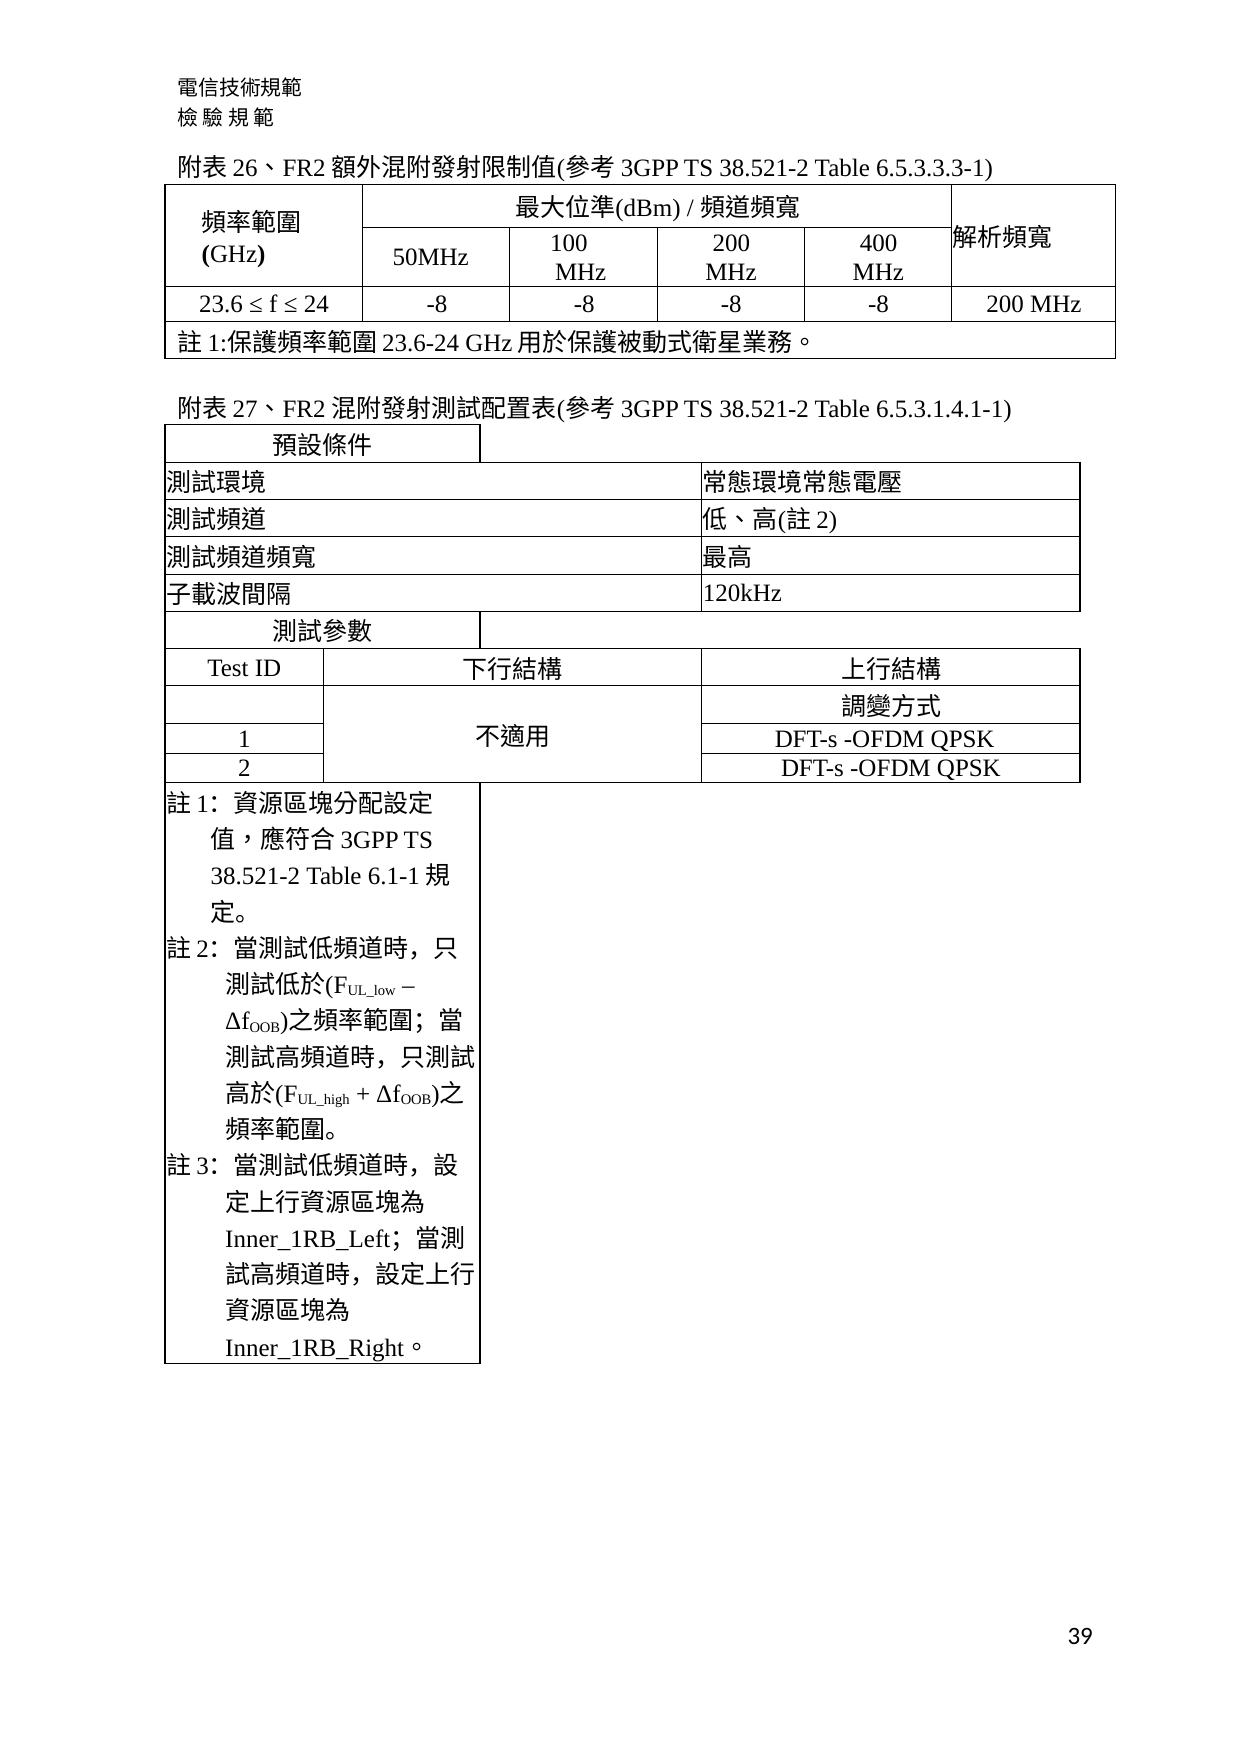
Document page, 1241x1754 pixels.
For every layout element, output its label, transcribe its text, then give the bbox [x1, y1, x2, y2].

table_header 解析頻寬 [952, 185, 1115, 286]
table_cell 200 MHz [952, 287, 1115, 321]
table_cell 測試環境 [166, 463, 701, 499]
table_cell 常態環境常態電壓 [702, 463, 1079, 499]
table_cell 調變方式 [702, 686, 1079, 723]
table_cell 50MHz [363, 228, 509, 286]
table_cell -8 [658, 287, 804, 321]
table_cell DFT-s -OFDM QPSK [702, 724, 1079, 752]
table_cell 子載波間隔 [166, 575, 701, 611]
table_cell 測試頻道 [166, 500, 701, 536]
table_cell 測試頻道頻寬 [166, 537, 701, 573]
table_cell 2 [166, 754, 323, 782]
table_cell 註1:保護頻率範圍23.6-24 GHz用於保護被動式衛星業務。 [166, 322, 1115, 358]
table_cell 200 MHz [658, 228, 804, 286]
table_cell 測試參數 [166, 612, 479, 648]
table_cell 上行結構 [702, 649, 1079, 685]
table_cell 不適用 [324, 686, 701, 782]
table_cell 100 MHz [510, 228, 657, 286]
table_cell 低、高(註2) [702, 500, 1079, 536]
table_cell 400 MHz [805, 228, 951, 286]
table_cell [166, 686, 323, 723]
table_header 頻率範圍(GHz) [166, 185, 362, 286]
table_cell -8 [363, 287, 509, 321]
table_cell DFT-s -OFDM QPSK [702, 754, 1079, 782]
table_cell 下行結構 [324, 649, 701, 685]
table_cell 120kHz [702, 575, 1079, 611]
text 附表27、FR2 混附發射測試配置表(參考 3GPP TS 38.521-2 Table 6.5.3.1.4.1-1) [177, 388, 1092, 424]
text 附表26、FR2 額外混附發射限制值(參考 3GPP TS 38.521-2 Table 6.5.3.3.3-1) [177, 148, 1092, 184]
table_cell 23.6 ≤ f ≤ 24 [166, 287, 362, 321]
table_header 預設條件 [166, 425, 479, 462]
table_cell -8 [510, 287, 657, 321]
table_cell -8 [805, 287, 951, 321]
table_cell 註1：資源區塊分配設定值，應符合3GPP TS 38.521-2 Table 6.1-1規定。 註2：當測試低頻道時，只測試低於(FUL_low – ΔfOOB)之頻率範圍；當測試高頻道時，只測試高於(FUL_high + ΔfOOB)之頻率範圍。 註3：當測試低頻道時，設定上行資源區塊為Inner_1RB_Left；當測試高頻道時，設定上行資源區塊為Inner_1RB_Right。 [166, 783, 479, 1363]
table_cell 最高 [702, 537, 1079, 573]
table_cell 1 [166, 724, 323, 752]
table_header 最大位準(dBm) / 頻道頻寬 [363, 185, 951, 227]
table_cell Test ID [166, 649, 323, 685]
